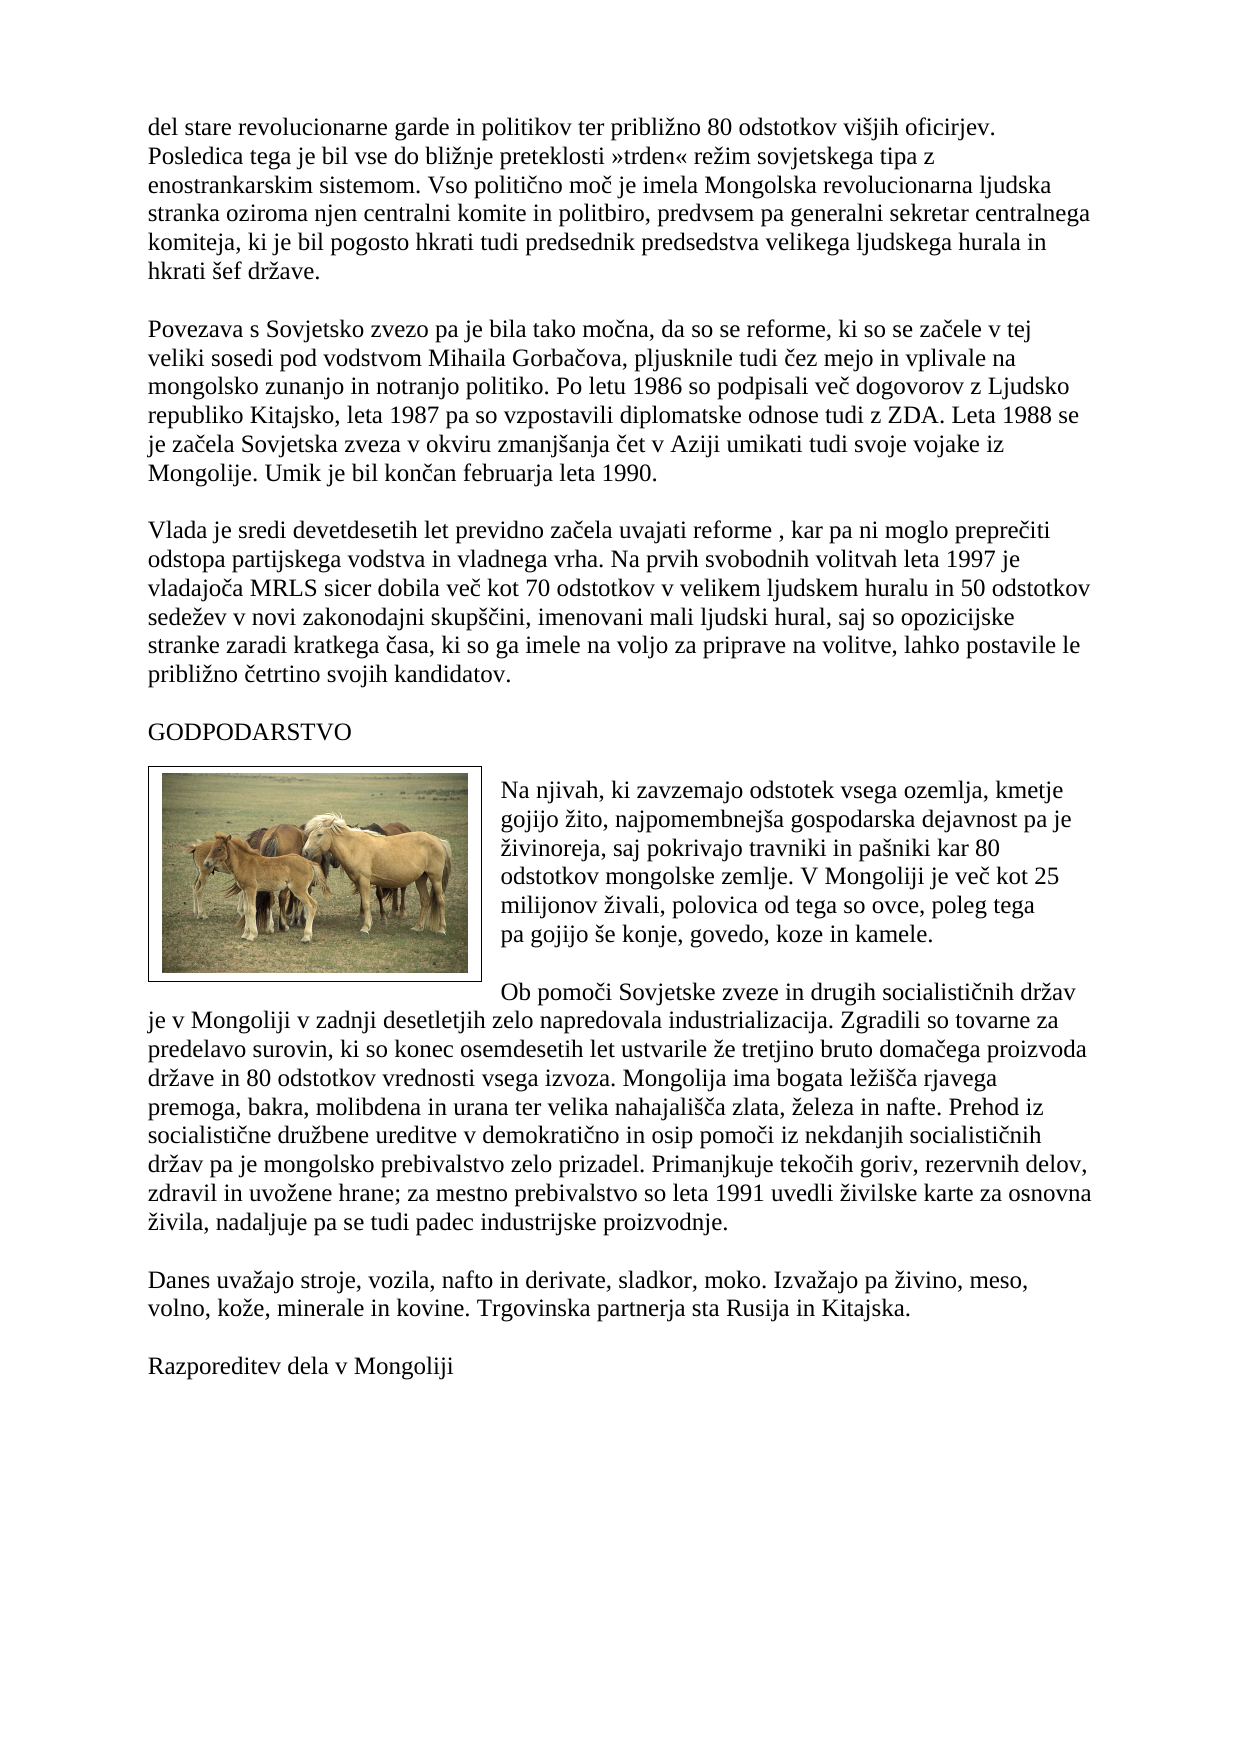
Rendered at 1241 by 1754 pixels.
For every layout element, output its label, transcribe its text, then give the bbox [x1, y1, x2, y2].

text del stare revolucionarne garde in politikov ter približno 80 odstotkov višjih oficirjev. Posledica tega je bil vse do bližnje preteklosti »trden« režim sovjetskega tipa z enostrankarskim sistemom. Vso politično moč je imela Mongolska revolucionarna ljudska stranka oziroma njen centralni komite in politbiro, predvsem pa generalni sekretar centralnega komiteja, ki je bil pogosto hkrati tudi predsednik predsedstva velikega ljudskega hurala in hkrati šef države. [148, 112, 1093, 285]
text Ob pomoči Sovjetske zveze in drugih socialističnih držav je v Mongoliji v zadnji desetletjih zelo napredovala industrializacija. Zgradili so tovarne za predelavo surovin, ki so konec osemdesetih let ustvarile že tretjino bruto domačega proizvoda države in 80 odstotkov vrednosti vsega izvoza. Mongolija ima bogata ležišča rjavega premoga, bakra, molibdena in urana ter velika nahajališča zlata, železa in nafte. Prehod iz socialistične družbene ureditve v demokratično in osip pomoči iz nekdanjih socialističnih držav pa je mongolsko prebivalstvo zelo prizadel. Primanjkuje tekočih goriv, rezervnih delov, zdravil in uvožene hrane; za mestno prebivalstvo so leta 1991 uvedli živilske karte za osnovna živila, nadaljuje pa se tudi padec industrijske proizvodnje. [148, 977, 1093, 1236]
text GODPODARSTVO [148, 717, 1093, 746]
picture [162, 773, 468, 973]
text Vlada je sredi devetdesetih let previdno začela uvajati reforme , kar pa ni moglo preprečiti odstopa partijskega vodstva in vladnega vrha. Na prvih svobodnih volitvah leta 1997 je vladajoča MRLS sicer dobila več kot 70 odstotkov v velikem ljudskem huralu in 50 odstotkov sedežev v novi zakonodajni skupščini, imenovani mali ljudski hural, saj so opozicijske stranke zaradi kratkega časa, ki so ga imele na voljo za priprave na volitve, lahko postavile le približno četrtino svojih kandidatov. [148, 516, 1093, 688]
text Danes uvažajo stroje, vozila, nafto in derivate, sladkor, moko. Izvažajo pa živino, meso, volno, kože, minerale in kovine. Trgovinska partnerja sta Rusija in Kitajska. [148, 1265, 1093, 1322]
text Na njivah, ki zavzemajo odstotek vsega ozemlja, kmetje gojijo žito, najpomembnejša gospodarska dejavnost pa je živinoreja, saj pokrivajo travniki in pašniki kar 80 odstotkov mongolske zemlje. V Mongoliji je več kot 25 milijonov živali, polovica od tega so ovce, poleg tega pa gojijo še konje, govedo, koze in kamele. [482, 775, 1093, 948]
text Razporeditev dela v Mongoliji [148, 1351, 1093, 1380]
text Povezava s Sovjetsko zvezo pa je bila tako močna, da so se reforme, ki so se začele v tej veliki sosedi pod vodstvom Mihaila Gorbačova, pljusknile tudi čez mejo in vplivale na mongolsko zunanjo in notranjo politiko. Po letu 1986 so podpisali več dogovorov z Ljudsko republiko Kitajsko, leta 1987 pa so vzpostavili diplomatske odnose tudi z ZDA. Leta 1988 se je začela Sovjetska zveza v okviru zmanjšanja čet v Aziji umikati tudi svoje vojake iz Mongolije. Umik je bil končan februarja leta 1990. [148, 314, 1093, 486]
